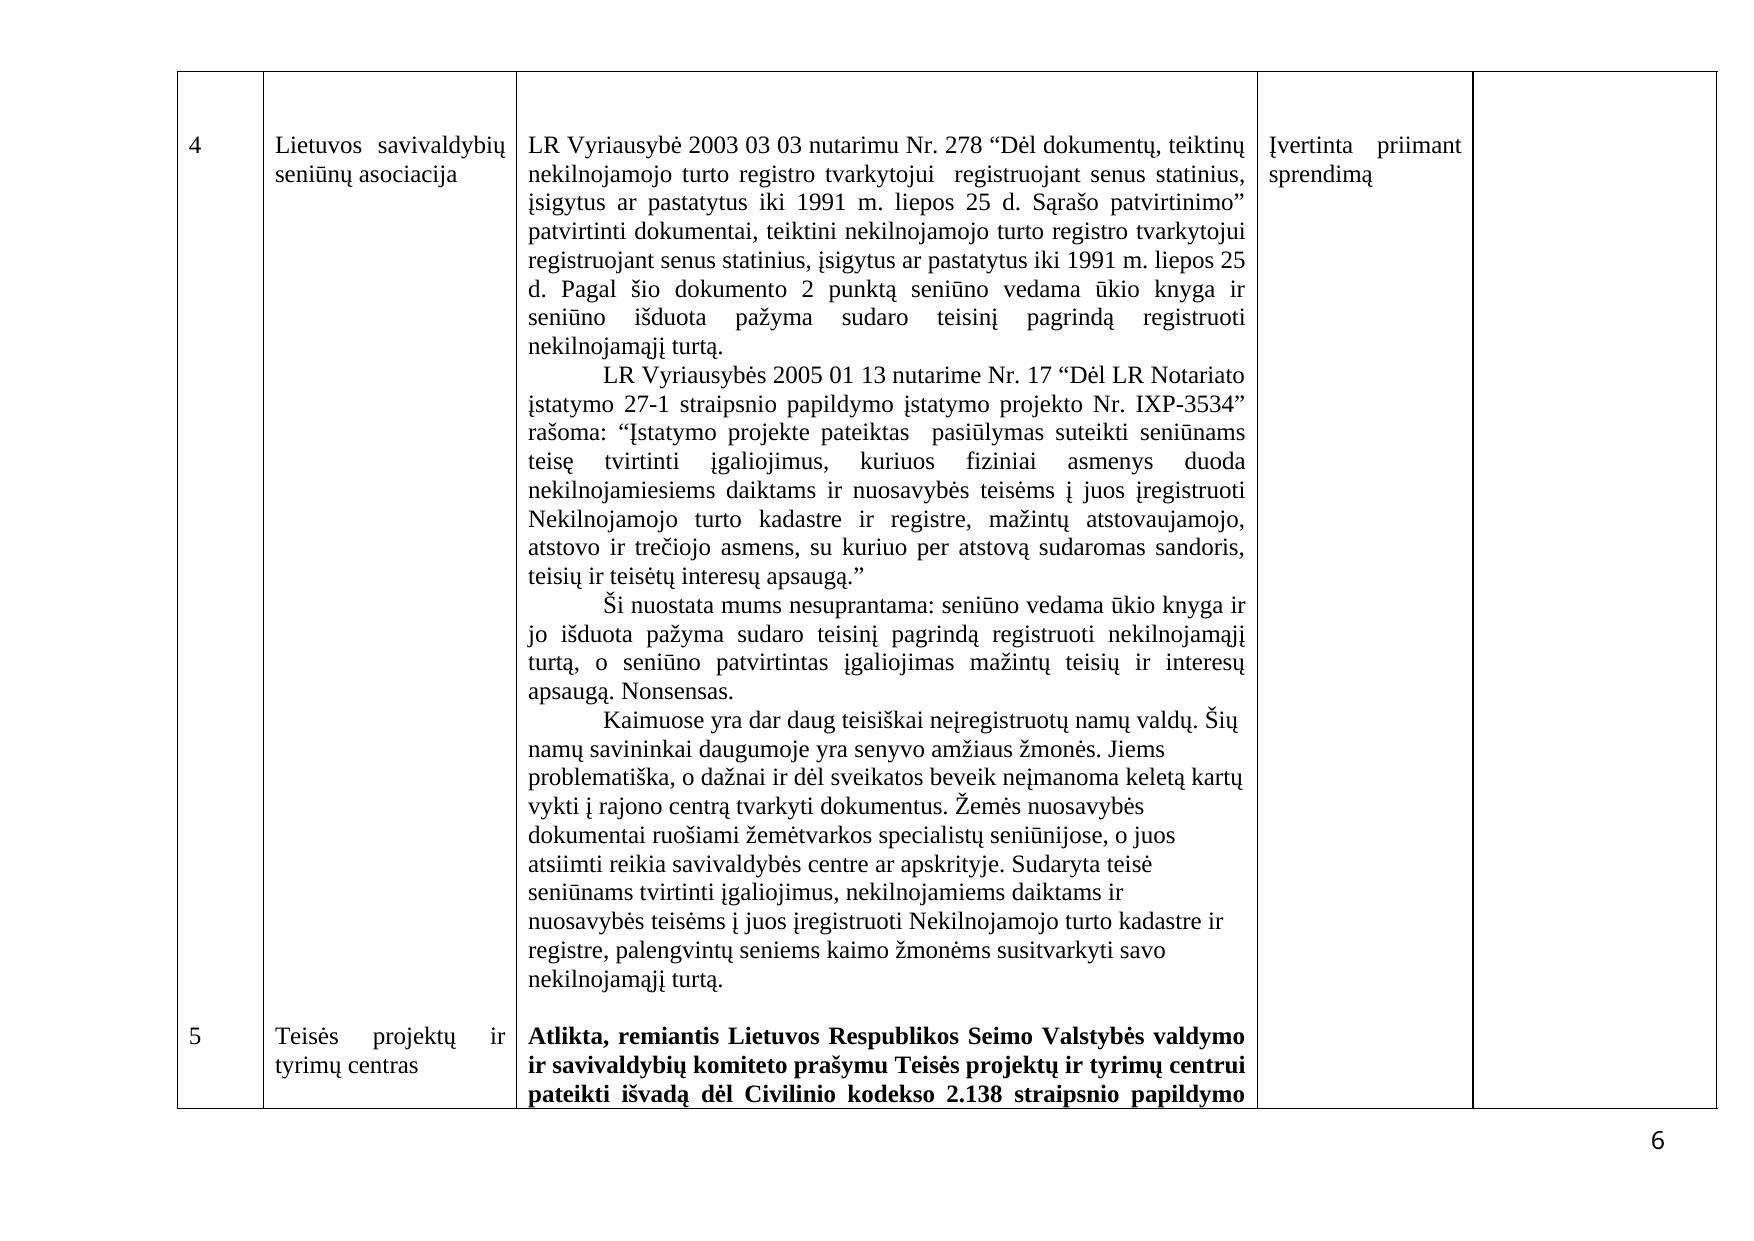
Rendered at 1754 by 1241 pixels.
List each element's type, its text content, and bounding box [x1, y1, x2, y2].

table_cell Lietuvos savivaldybių seniūnų asociacija Teisės projektų ir tyrimų centras [264, 72, 516, 1107]
table_cell [1474, 72, 1716, 1107]
table_cell Įvertinta priimant sprendimą [1258, 72, 1472, 1107]
table_cell 4 5 [178, 72, 263, 1107]
table_cell LR Vyriausybė 2003 03 03 nutarimu Nr. 278 “Dėl dokumentų, teiktinų nekilnojamojo turto registro tvarkytojui registruojant senus statinius, įsigytus ar pastatytus iki 1991 m. liepos 25 d. Sąrašo patvirtinimo” patvirtinti dokumentai, teiktini nekilnojamojo turto registro tvarkytojui registruojant senus statinius, įsigytus ar pastatytus iki 1991 m. liepos 25 d. Pagal šio dokumento 2 punktą seniūno vedama ūkio knyga ir seniūno išduota pažyma sudaro teisinį pagrindą registruoti nekilnojamąjį turtą. LR Vyriausybės 2005 01 13 nutarime Nr. 17 “Dėl LR Notariato įstatymo 27-1 straipsnio papildymo įstatymo projekto Nr. IXP-3534” rašoma: “Įstatymo projekte pateiktas pasiūlymas suteikti seniūnams teisę tvirtinti įgaliojimus, kuriuos fiziniai asmenys duoda nekilnojamiesiems daiktams ir nuosavybės teisėms į juos įregistruoti Nekilnojamojo turto kadastre ir registre, mažintų atstovaujamojo, atstovo ir trečiojo asmens, su kuriuo per atstovą sudaromas sandoris, teisių ir teisėtų interesų apsaugą.” Ši nuostata mums nesuprantama: seniūno vedama ūkio knyga ir jo išduota pažyma sudaro teisinį pagrindą registruoti nekilnojamąjį turtą, o seniūno patvirtintas įgaliojimas mažintų teisių ir interesų apsaugą. Nonsensas. Kaimuose yra dar daug teisiškai neįregistruotų namų valdų. Šių namų savininkai daugumoje yra senyvo amžiaus žmonės. Jiems problematiška, o dažnai ir dėl sveikatos beveik neįmanoma keletą kartų vykti į rajono centrą tvarkyti dokumentus. Žemės nuosavybės dokumentai ruošiami žemėtvarkos specialistų seniūnijose, o juos atsiimti reikia savivaldybės centre ar apskrityje. Sudaryta teisė seniūnams tvirtinti įgaliojimus, nekilnojamiems daiktams ir nuosavybės teisėms į juos įregistruoti Nekilnojamojo turto kadastre ir registre, palengvintų seniems kaimo žmonėms susitvarkyti savo nekilnojamąjį turtą. Atlikta, remiantis Lietuvos Respublikos Seimo Valstybės valdymo ir savivaldybių komiteto prašymu Teisės projektų ir tyrimų centrui pateikti išvadą dėl Civilinio kodekso 2.138 straipsnio papildymo [517, 72, 1257, 1107]
